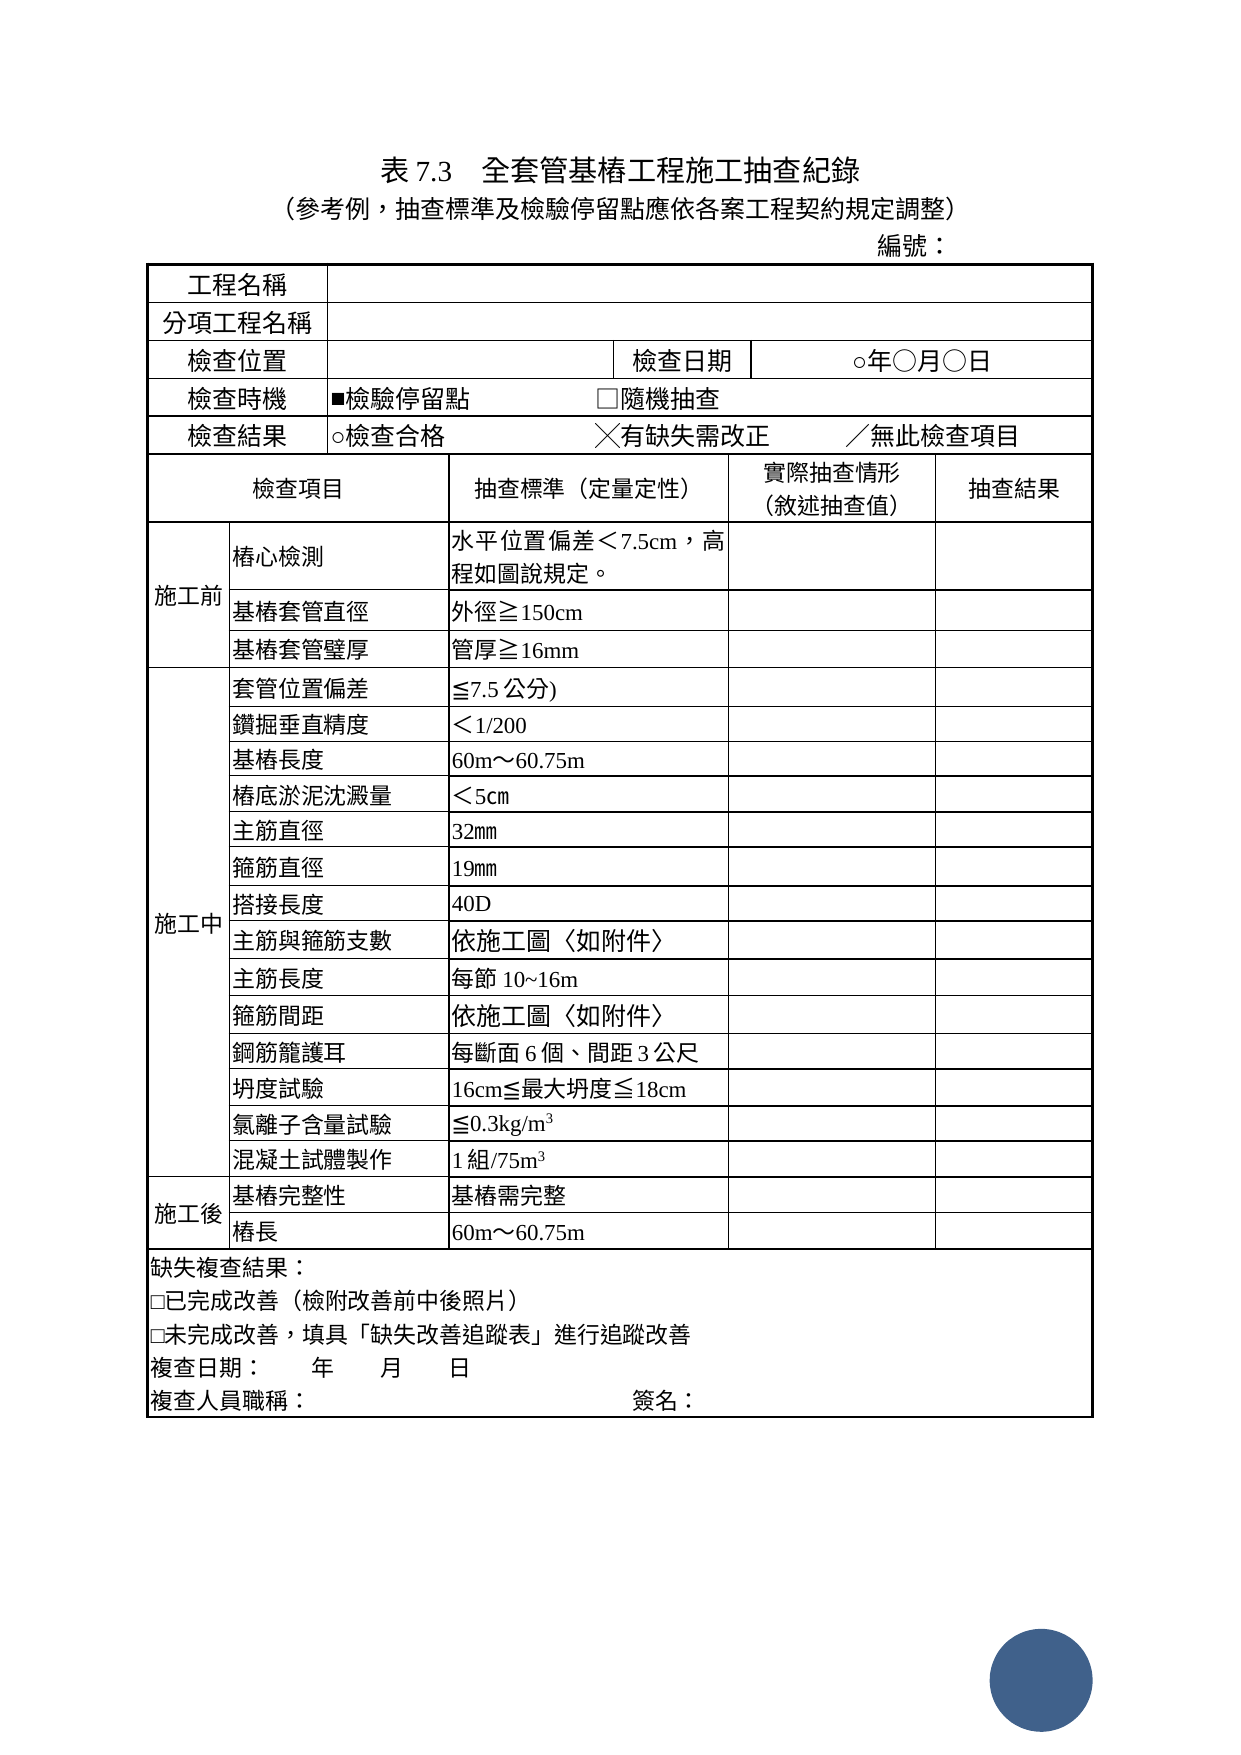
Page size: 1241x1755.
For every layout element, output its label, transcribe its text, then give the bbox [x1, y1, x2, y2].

table_cell [729, 848, 935, 885]
table_cell 檢查位置 [149, 341, 327, 377]
table_cell [936, 777, 1091, 811]
table_cell [936, 848, 1091, 885]
text 表7.3 全套管基樁工程施工抽查紀錄 [148, 148, 1093, 190]
table_cell [936, 1178, 1091, 1212]
table_cell 60m〜60.75m [450, 1213, 728, 1248]
table_cell 搭接長度 [230, 886, 448, 920]
table_cell [936, 591, 1091, 630]
table_cell [729, 668, 935, 706]
table_cell [328, 303, 1091, 340]
table_cell ■檢驗停留點 □隨機抽查 [328, 379, 1091, 415]
table_cell 鋼筋籠護耳 [230, 1034, 448, 1068]
table_cell 實際抽查情形 （敘述抽查值） [729, 455, 935, 521]
table_cell [729, 591, 935, 630]
table_cell 檢查項目 [149, 455, 448, 521]
table_cell 檢查日期 [614, 341, 750, 377]
table_cell 每節10~16m [450, 960, 728, 995]
table_cell [729, 1107, 935, 1140]
table_cell 1組/75m3 [450, 1142, 728, 1176]
table_cell 外徑≧150cm [450, 591, 728, 630]
table_cell 抽查結果 [936, 455, 1091, 521]
table_cell [729, 1213, 935, 1248]
table_cell 基樁完整性 [230, 1177, 448, 1212]
table_cell 依施工圖〈如附件〉 [450, 922, 728, 958]
table_header 工程名稱 [149, 266, 327, 302]
table_cell [936, 887, 1091, 920]
table_cell 檢查時機 [149, 379, 327, 415]
table_cell 依施工圖〈如附件〉 [450, 996, 728, 1032]
table_cell 坍度試驗 [230, 1069, 448, 1105]
table_cell ○檢查合格 ╳有缺失需改正 ／無此檢查項目 [328, 417, 1091, 453]
table_cell [729, 777, 935, 811]
table_cell 60m〜60.75m [450, 742, 728, 775]
table_cell [936, 813, 1091, 846]
table_cell 混凝土試體製作 [230, 1141, 448, 1176]
table_cell 缺失複查結果： □已完成改善（檢附改善前中後照片） □未完成改善，填具「缺失改善追蹤表」進行追蹤改善 複查日期： 年 月 日 複查人員職稱： 簽名： [149, 1250, 1091, 1416]
table_cell [936, 1142, 1091, 1176]
table_cell 每斷面6個、間距3公尺 [450, 1034, 728, 1068]
table_cell [729, 813, 935, 846]
table_cell 施工前 [149, 523, 229, 667]
table_cell [936, 742, 1091, 775]
table_cell 32㎜ [450, 813, 728, 846]
table_cell 水平位置偏差＜7.5cm，高程如圖說規定。 [450, 523, 728, 589]
table_cell 19㎜ [450, 848, 728, 885]
table_cell [729, 922, 935, 958]
table_cell [936, 996, 1091, 1032]
table_cell 16cm≦最大坍度≦18cm [450, 1070, 728, 1105]
table_cell [936, 1070, 1091, 1105]
table_cell [729, 523, 935, 589]
table_cell 管厚≧16mm [450, 631, 728, 667]
table_cell 施工中 [149, 668, 229, 1176]
table_cell [936, 1107, 1091, 1140]
table_cell 樁底淤泥沈澱量 [230, 776, 448, 811]
table_cell [936, 707, 1091, 741]
table_cell 基樁需完整 [450, 1178, 728, 1212]
table_cell [936, 668, 1091, 706]
table_cell [936, 960, 1091, 995]
text （參考例，抽查標準及檢驗停留點應依各案工程契約規定調整） [148, 190, 1093, 226]
table_cell [729, 996, 935, 1032]
table_cell [729, 707, 935, 741]
table_cell [729, 887, 935, 920]
table_cell [328, 341, 613, 377]
table_cell [936, 1213, 1091, 1248]
table_cell 鑽掘垂直精度 [230, 707, 448, 741]
table_cell 施工後 [149, 1177, 229, 1248]
table_cell [936, 922, 1091, 958]
table_cell 箍筋直徑 [230, 847, 448, 885]
table_cell 分項工程名稱 [149, 303, 327, 340]
table_cell 檢查結果 [149, 417, 327, 453]
table_cell 基樁長度 [230, 742, 448, 775]
table_cell 基樁套管璧厚 [230, 631, 448, 667]
table_cell 抽查標準（定量定性） [450, 455, 728, 521]
table_cell 基樁套管直徑 [230, 590, 448, 630]
table_cell [936, 523, 1091, 589]
text 編號： [877, 226, 1093, 262]
table_cell 樁心檢測 [230, 523, 448, 589]
table_cell ＜1/200 [450, 707, 728, 741]
table_cell 箍筋間距 [230, 996, 448, 1032]
table_cell [729, 960, 935, 995]
table_cell ○年○月○日 [752, 341, 1091, 377]
table_cell [729, 1178, 935, 1212]
table_cell 套管位置偏差 [230, 668, 448, 706]
table_cell 主筋直徑 [230, 812, 448, 846]
table_cell 40D [450, 887, 728, 920]
table_cell [936, 1034, 1091, 1068]
table_cell [729, 1034, 935, 1068]
table_cell ≦0.3kg/m3 [450, 1107, 728, 1140]
table_cell 樁長 [230, 1213, 448, 1248]
table_cell 主筋與箍筋支數 [230, 921, 448, 958]
table_cell [729, 1142, 935, 1176]
table_cell ≦7.5公分) [450, 668, 728, 706]
table_cell [729, 742, 935, 775]
table_cell [936, 631, 1091, 667]
table_cell ＜5㎝ [450, 777, 728, 811]
table_cell [729, 1070, 935, 1105]
table_cell 主筋長度 [230, 959, 448, 995]
table_header [328, 266, 1091, 302]
table_cell 氯離子含量試驗 [230, 1106, 448, 1140]
table_cell [729, 631, 935, 667]
